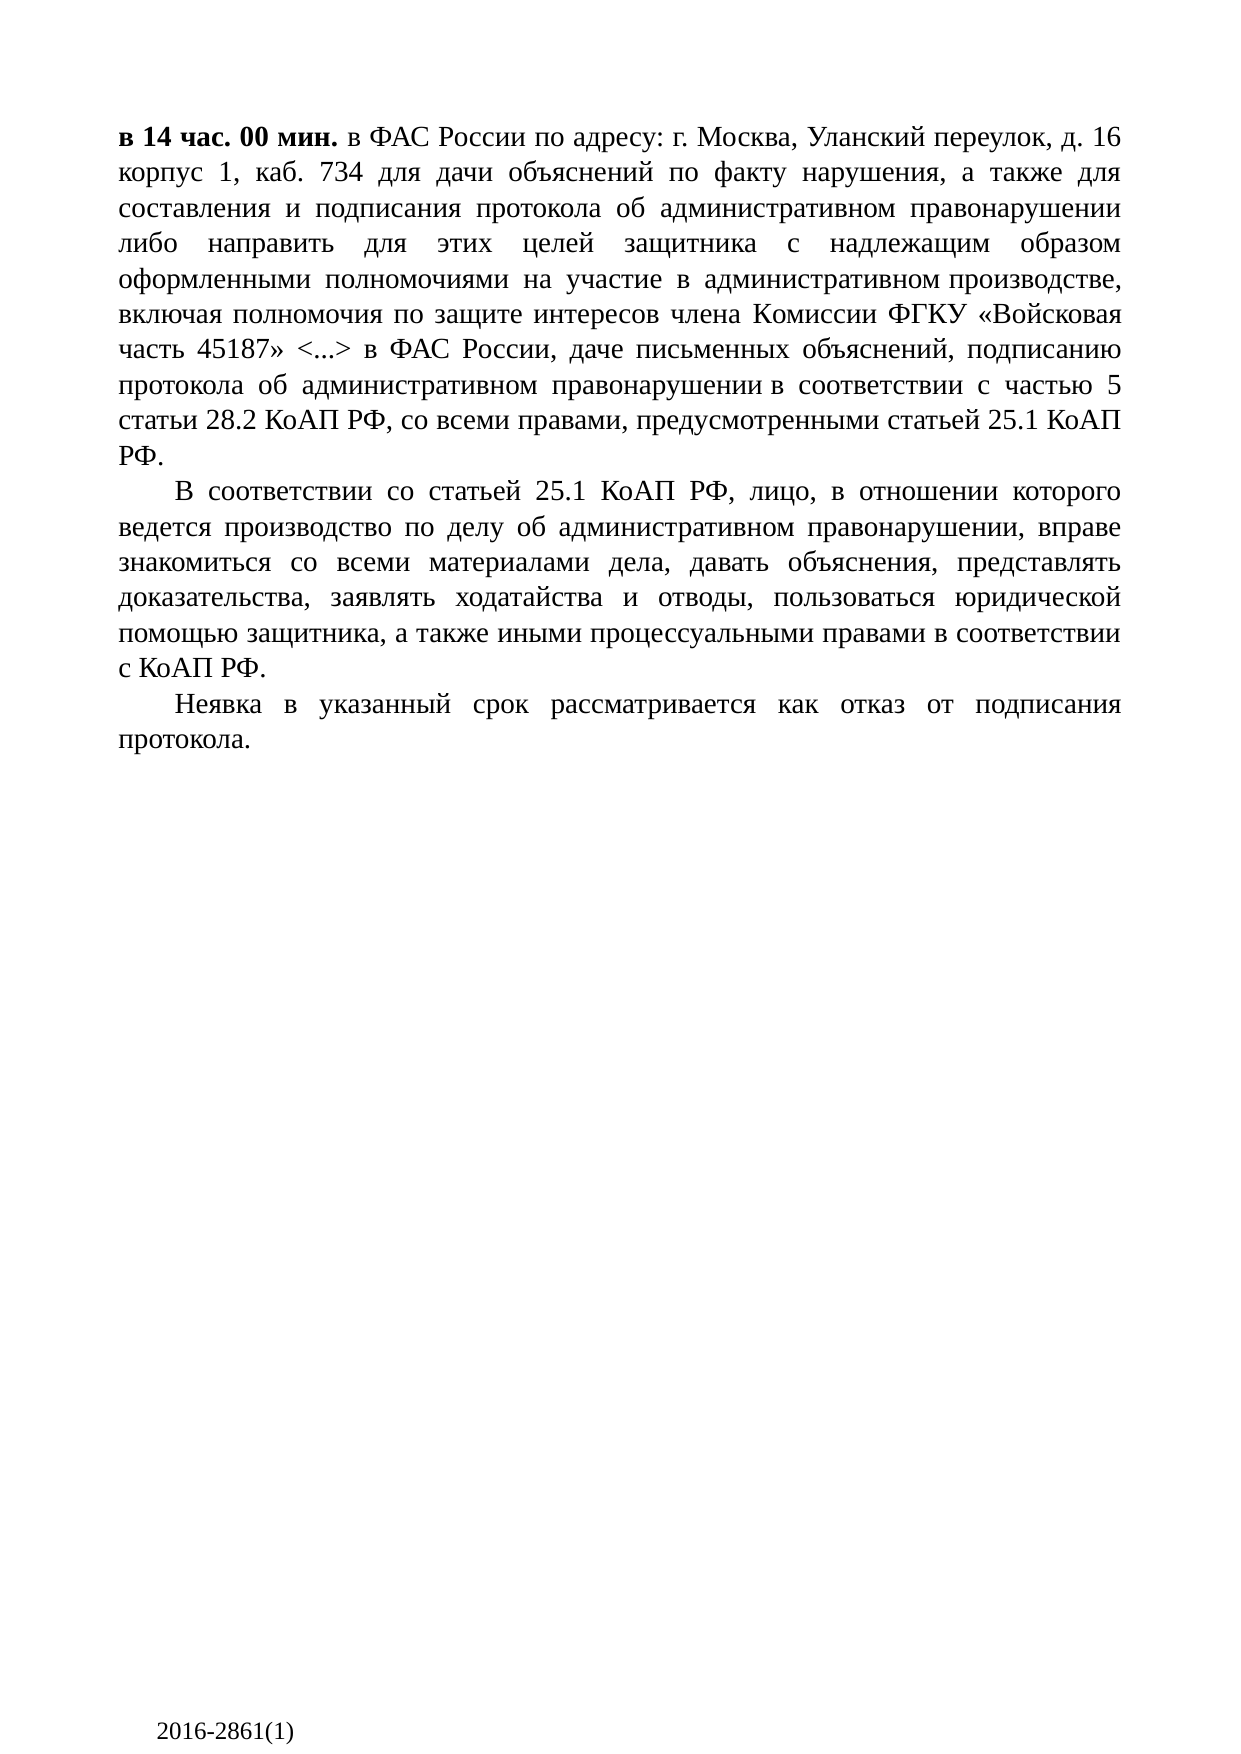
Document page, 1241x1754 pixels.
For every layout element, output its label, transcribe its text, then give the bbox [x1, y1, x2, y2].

text В соответствии со статьей 25.1 КоАП РФ, лицо, в отношении которого ведется производство по делу об административном правонарушении, вправе знакомиться со всеми материалами дела, давать объяснения, представлять доказательства, заявлять ходатайства и отводы, пользоваться юридической помощью защитника, а также иными процессуальными правами в соответствии с КоАП РФ. [118, 472, 1122, 685]
text в 14 час. 00 мин. в ФАС России по адресу: г. Москва, Уланский переулок, д. 16 корпус 1, каб. 734 для дачи объяснений по факту нарушения, а также для составления и подписания протокола об административном правонарушении либо направить для этих целей защитника с надлежащим образом оформленными полномочиями на участие в административном производстве, включая полномочия по защите интересов члена Комиссии ФГКУ «Войсковая часть 45187» <...> в ФАС России, даче письменных объяснений, подписанию протокола об административном правонарушении в соответствии с частью 5 статьи 28.2 КоАП РФ, со всеми правами, предусмотренными статьей 25.1 КоАП РФ. [118, 118, 1122, 472]
text Неявка в указанный срок рассматривается как отказ от подписания протокола. [118, 685, 1122, 756]
